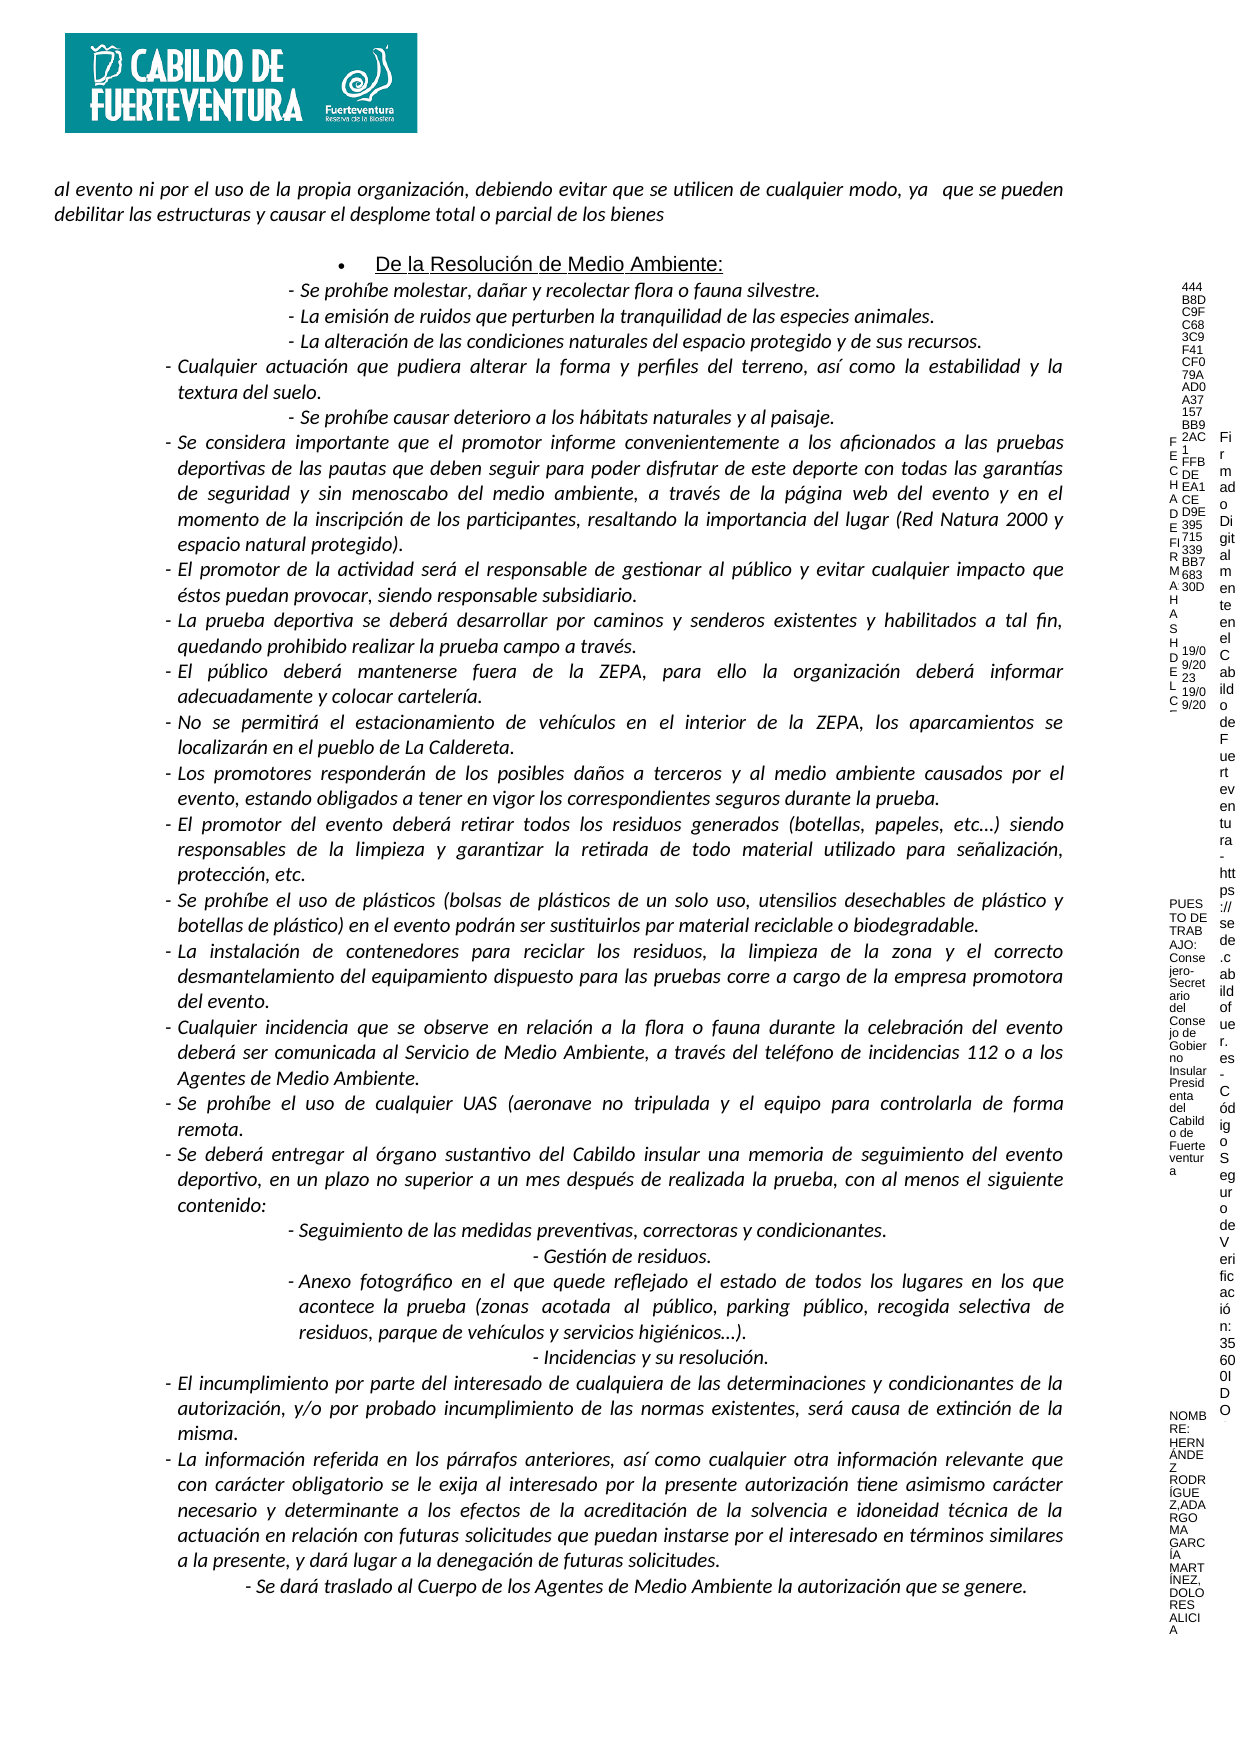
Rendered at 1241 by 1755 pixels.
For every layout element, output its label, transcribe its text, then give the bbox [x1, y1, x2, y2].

text - Se dará traslado al Cuerpo de los Agentes de Medio Ambiente la autorización que se genere. [245, 1573, 1167, 1598]
list Se prohíbe el uso de plásticos (bolsas de plásticos de un solo uso, utensilios desechables de plástico y botellas de plástico) en el evento podrán ser sustituirlos par material reciclable o biodegradable. [165, 887, 1064, 938]
list [1167, 1409, 1209, 1646]
list La alteración de las condiciones naturales del espacio protegido y de sus recursos. [288, 328, 1179, 353]
list Se prohíbe causar deterioro a los hábitats naturales y al paisaje. [288, 404, 1179, 429]
list 19/09/2023 [1182, 645, 1209, 685]
list Cualquier actuación que pudiera alterar la forma y perfiles del terreno, así como la estabilidad y la textura del suelo. [165, 353, 1064, 404]
list Se considera importante que el promotor informe convenientemente a los aficionados a las pruebas deportivas de las pautas que deben seguir para poder disfrutar de este deporte con todas las garantías de seguridad y sin menoscabo del medio ambiente, a través de la página web del evento y en el momento de la inscripción de los participantes, resaltando la importancia del lugar (Red Natura 2000 y espacio natural protegido). [165, 429, 1064, 557]
list El promotor de la actividad será el responsable de gestionar al público y evitar cualquier impacto que éstos puedan provocar, siendo responsable subsidiario. [165, 557, 1064, 607]
list Se prohíbe molestar, dañar y recolectar flora o fauna silvestre. [288, 278, 1241, 593]
list El incumplimiento por parte del interesado de cualquiera de las determinaciones y condicionantes de la autorización, y/o por probado incumplimiento de las normas existentes, será causa de extinción de la misma. [165, 1370, 1064, 1446]
list PUESTO DE TRABAJO: [1169, 898, 1209, 952]
list Se prohíbe el uso de cualquier UAS (aeronave no tripulada y el equipo para controlarla de forma remota. [165, 1090, 1064, 1141]
list Consejero-Secretario del Consejo de Gobierno Insular Presidenta del Cabildo de Fuerteventura [1169, 953, 1207, 1178]
list HERNÁNDEZ RODRÍGUEZ,ADARGOMA GARCÍA MARTÍNEZ, DOLORES ALICIA [1169, 1437, 1207, 1637]
list Anexo fotográfico en el que quede reflejado el estado de todos los lugares en los que acontece la prueba (zonas acotada al público, parking público, recogida selectiva de residuos, parque de vehículos y servicios higiénicos…). [288, 1268, 1064, 1344]
list FECHA DE FIRMA: HASH DEL CERTIFICADO: [1169, 435, 1184, 711]
list El promotor del evento deberá retirar todos los residuos generados (botellas, papeles, etc…) siendo responsables de la limpieza y garantizar la retirada de todo material utilizado para señalización, protección, etc. [165, 811, 1064, 887]
text al evento ni por el uso de la propia organización, debiendo evitar que se utilicen de cualquier modo, ya que se pueden debilitar las estructuras y causar el desplome total o parcial de los bienes [54, 176, 1064, 227]
list No se permitirá el estacionamiento de vehículos en el interior de la ZEPA, los aparcamientos se localizarán en el pueblo de La Caldereta. [165, 709, 1064, 760]
list Se deberá entregar al órgano sustantivo del Cabildo insular una memoria de seguimiento del evento deportivo, en un plazo no superior a un mes después de realizada la prueba, con al menos el siguiente contenido: [165, 1141, 1064, 1217]
list 19/09/2023 [1182, 685, 1209, 711]
list Seguimiento de las medidas preventivas, correctoras y condicionantes. [288, 1217, 1217, 1243]
list El público deberá mantenerse fuera de la ZEPA, para ello la organización deberá informar adecuadamente y colocar cartelería. [165, 658, 1064, 709]
list La prueba deportiva se deberá desarrollar por caminos y senderos existentes y habilitados a tal fin, quedando prohibido realizar la prueba campo a través. [165, 607, 1064, 658]
list Los promotores responderán de los posibles daños a terceros y al medio ambiente causados por el evento, estando obligados a tener en vigor los correspondientes seguros durante la prueba. [165, 760, 1064, 811]
list La emisión de ruidos que perturben la tranquilidad de las especies animales. [288, 303, 1179, 328]
list La información referida en los párrafos anteriores, así como cualquier otra información relevante que con carácter obligatorio se le exija al interesado por la presente autorización tiene asimismo carácter necesario y determinante a los efectos de la acreditación de la solvencia e idoneidad técnica de la actuación en relación con futuras solicitudes que puedan instarse por el interesado en términos similares a la presente, y dará lugar a la denegación de futuras solicitudes. [165, 1446, 1064, 1573]
list [1209, 404, 1241, 1422]
list La instalación de contenedores para reciclar los residuos, la limpieza de la zona y el correcto desmantelamiento del equipamiento dispuesto para las pruebas corre a cargo de la empresa promotora del evento. [165, 938, 1064, 1014]
list [1167, 898, 1209, 1203]
list Firmado Digitalmente en el Cabildo de Fuerteventura - https://sede.cabildofuer.es - Código Seguro de Verificación: 35600IDOC2B9DEFAA73B246F4F9F [1219, 429, 1236, 1422]
list Incidencias y su resolución. [532, 1344, 1217, 1370]
list NOMBRE: [1169, 1409, 1209, 1436]
list De la Resolución de Medio Ambiente: [338, 253, 1241, 278]
list Gestión de residuos. [532, 1243, 1217, 1268]
list Cualquier incidencia que se observe en relación a la flora o fauna durante la celebración del evento deberá ser comunicada al Servicio de Medio Ambiente, a través del teléfono de incidencias 112 o a los Agentes de Medio Ambiente. [165, 1014, 1064, 1090]
list 444B8DC9FC683C9F41CF079AAD0A37157BB92AC1 FFBDEEA1CED9E395715339BB768330D3CC2EDAE0 [1182, 282, 1207, 593]
